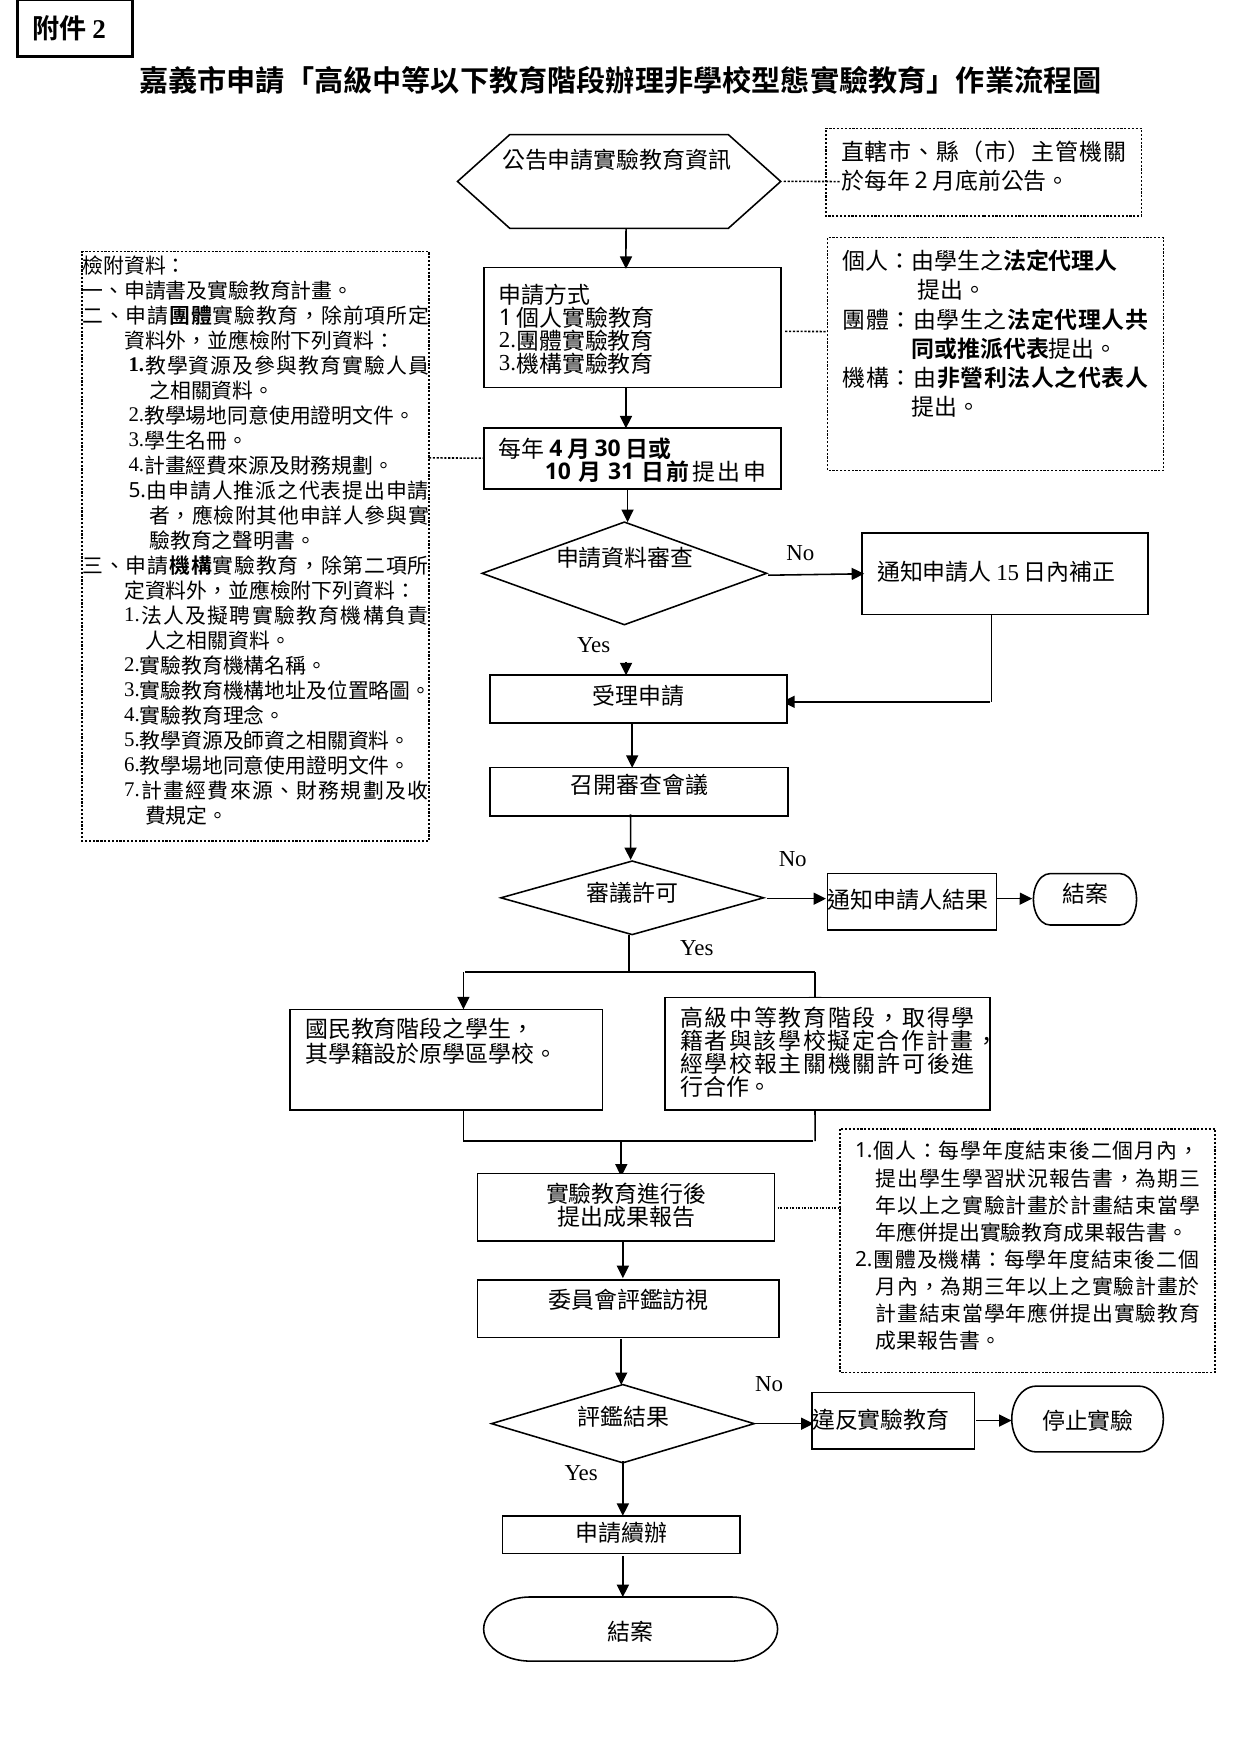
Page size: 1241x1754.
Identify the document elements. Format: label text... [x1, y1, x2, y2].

text 結案 [1038, 881, 1132, 904]
text 1.教學資源及參與教育實驗人員之相關資料。 [128, 352, 429, 402]
text Yes [564, 1462, 605, 1485]
text 通知申請人結果 [827, 890, 997, 913]
text 申請資料審查 [553, 548, 696, 571]
text 4.實驗教育理念。 [82, 702, 429, 727]
text 2.團體及機構：每學年度結束後二個月內，為期三年以上之實驗計畫於計畫結束當學年應併提出實驗教育成果報告書。 [855, 1244, 1200, 1353]
text 3.學生名冊。 [128, 427, 429, 452]
text 1.法人及擬聘實驗教育機構負責人之相關資料。 [124, 602, 429, 652]
text 評鑑結果 [557, 1404, 688, 1427]
text 附件2 [32, 7, 118, 47]
text Yes [680, 937, 714, 960]
text 4.計畫經費來源及財務規劃。 [128, 452, 429, 477]
text 2.實驗教育機構名稱。 [82, 652, 429, 677]
text 實驗教育進行後 [492, 1181, 759, 1204]
text Yes [577, 634, 614, 654]
text 5.由申請人推派之代表提出申請者，應檢附其他申詳人參與實驗教育之聲明書。 [128, 477, 429, 552]
text 二、申請團體實驗教育，除前項所定資料外，並應檢附下列資料： [82, 302, 429, 352]
text 審議許可 [567, 879, 698, 902]
text 1.個人：每學年度結束後二個月內，提出學生學習狀況報告書，為期三年以上之實驗計畫於計畫結束當學年應併提出實驗教育成果報告書。 [855, 1136, 1200, 1244]
text 嘉義市申請「高級中等以下教育階段辦理非學校型態實驗教育」作業流程圖 [65, 35, 1175, 110]
text 召開審查會議 [505, 775, 773, 798]
text 檢附資料： [82, 252, 429, 277]
text 違反實驗教育 [812, 1407, 974, 1434]
text 高級中等教育階段，取得學籍者與該學校擬定合作計畫，經學校報主關機關許可後進行合作。 [680, 1005, 975, 1097]
text 7.計畫經費來源、財務規劃及收費規定。 [124, 777, 429, 827]
text No [755, 1373, 800, 1396]
text 委員會評鑑訪視 [492, 1287, 764, 1310]
text 機構：由非營利法人之代表人提出。 [842, 362, 1148, 420]
text 提出。 [917, 274, 1148, 303]
text 3.機構實驗教育 [499, 351, 766, 373]
text 每年4月30日或 [499, 436, 766, 459]
text 3.實驗教育機構地址及位置略圖。 [82, 677, 429, 702]
text 三、申請機構實驗教育，除第二項所定資料外，並應檢附下列資料： [82, 552, 429, 602]
text 國民教育階段之學生， [305, 1017, 588, 1042]
text 提出成果報告 [492, 1204, 759, 1227]
text 個人：由學生之法定代理人 [842, 245, 1148, 274]
text 停止實驗計畫 [1034, 1403, 1141, 1435]
text 直轄市、縣（市）主管機關於每年2月底前公告。 [841, 136, 1127, 194]
text 申請續辦 [502, 1523, 740, 1546]
text 團體：由學生之法定代理人共同或推派代表提出。 [842, 303, 1148, 362]
text 6.教學場地同意使用證明文件。 [82, 752, 429, 777]
text 一、申請書及實驗教育計畫。 [82, 277, 429, 302]
text No [786, 542, 819, 565]
text 申請方式 [499, 282, 766, 305]
text 2.團體實驗教育 [499, 328, 766, 351]
text 通知申請人15日內補正 [877, 562, 1133, 585]
text 1個人實驗教育 [499, 305, 766, 328]
text 受理申請 [505, 683, 772, 706]
text 其學籍設於原學區學校。 [305, 1042, 588, 1067]
text 5.教學資源及師資之相關資料。 [82, 727, 429, 752]
text 10月31日前提出申請 [499, 459, 766, 482]
text 公告申請實驗教育資訊 [502, 147, 736, 170]
text 結案 [512, 1614, 749, 1644]
text 2.教學場地同意使用證明文件。 [128, 402, 429, 427]
text No [778, 848, 823, 871]
